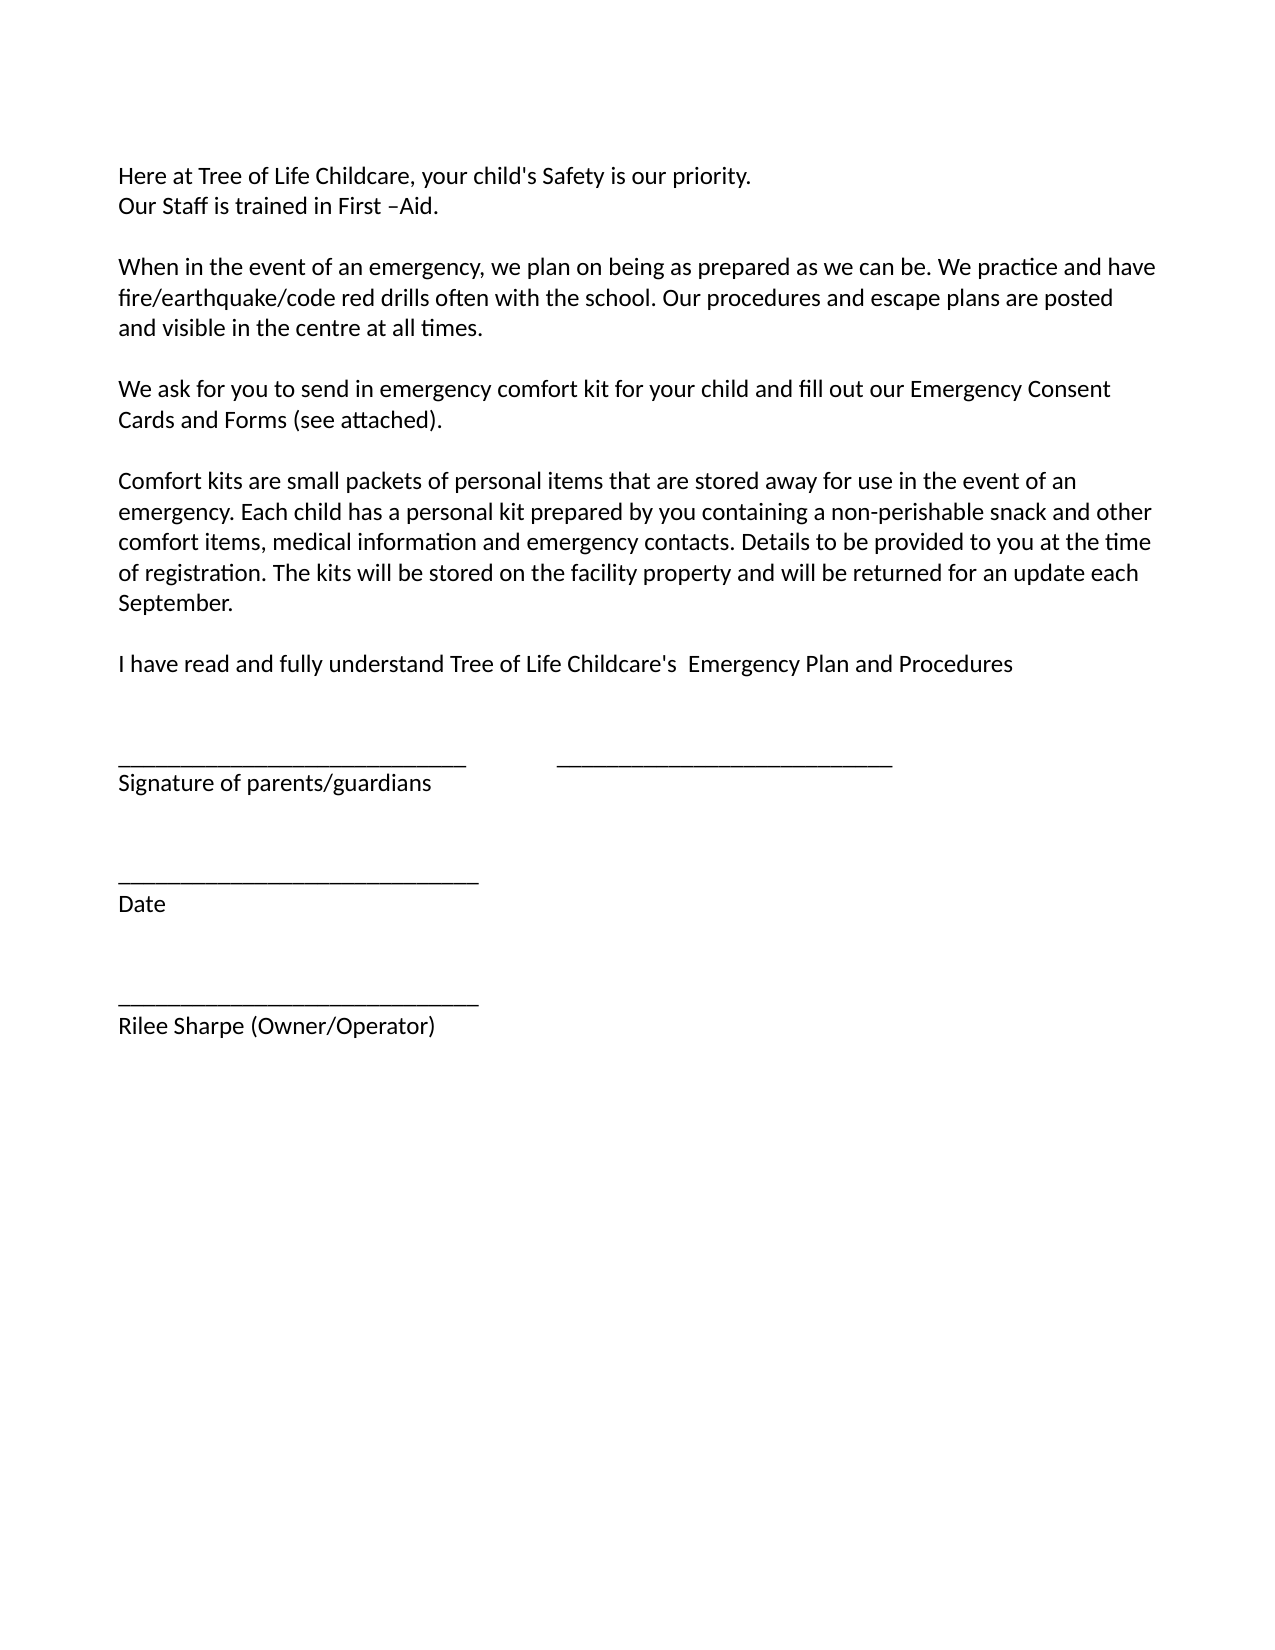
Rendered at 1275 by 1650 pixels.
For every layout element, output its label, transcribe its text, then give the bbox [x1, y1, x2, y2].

text ____________________________ ___________________________ [118, 740, 1157, 770]
text Comfort kits are small packets of personal items that are stored away for use in the event of an emergency. Each child has a personal kit prepared by you containing a non-perishable snack and other comfort items, medical information and emergency contacts. Details to be provided to you at the time of registration. The kits will be stored on the facility property and will be returned for an update each September. [118, 465, 1157, 618]
text _____________________________ [118, 979, 1157, 1010]
text When in the event of an emergency, we plan on being as prepared as we can be. We practice and have fire/earthquake/code red drills often with the school. Our procedures and escape plans are posted and visible in the centre at all times. [118, 251, 1157, 343]
text I have read and fully understand Tree of Life Childcare's Emergency Plan and Procedures [118, 648, 1157, 679]
text We ask for you to send in emergency comfort kit for your child and fill out our Emergency Consent Cards and Forms (see attached). [118, 373, 1157, 434]
text Rilee Sharpe (Owner/Operator) [118, 1010, 1157, 1041]
text Date [118, 888, 1157, 918]
text _____________________________ [118, 857, 1157, 888]
text Signature of parents/guardians [118, 770, 1157, 796]
text Here at Tree of Life Childcare, your child's Safety is our priority. [118, 160, 1157, 190]
text Our Staff is trained in First –Aid. [118, 190, 1157, 221]
